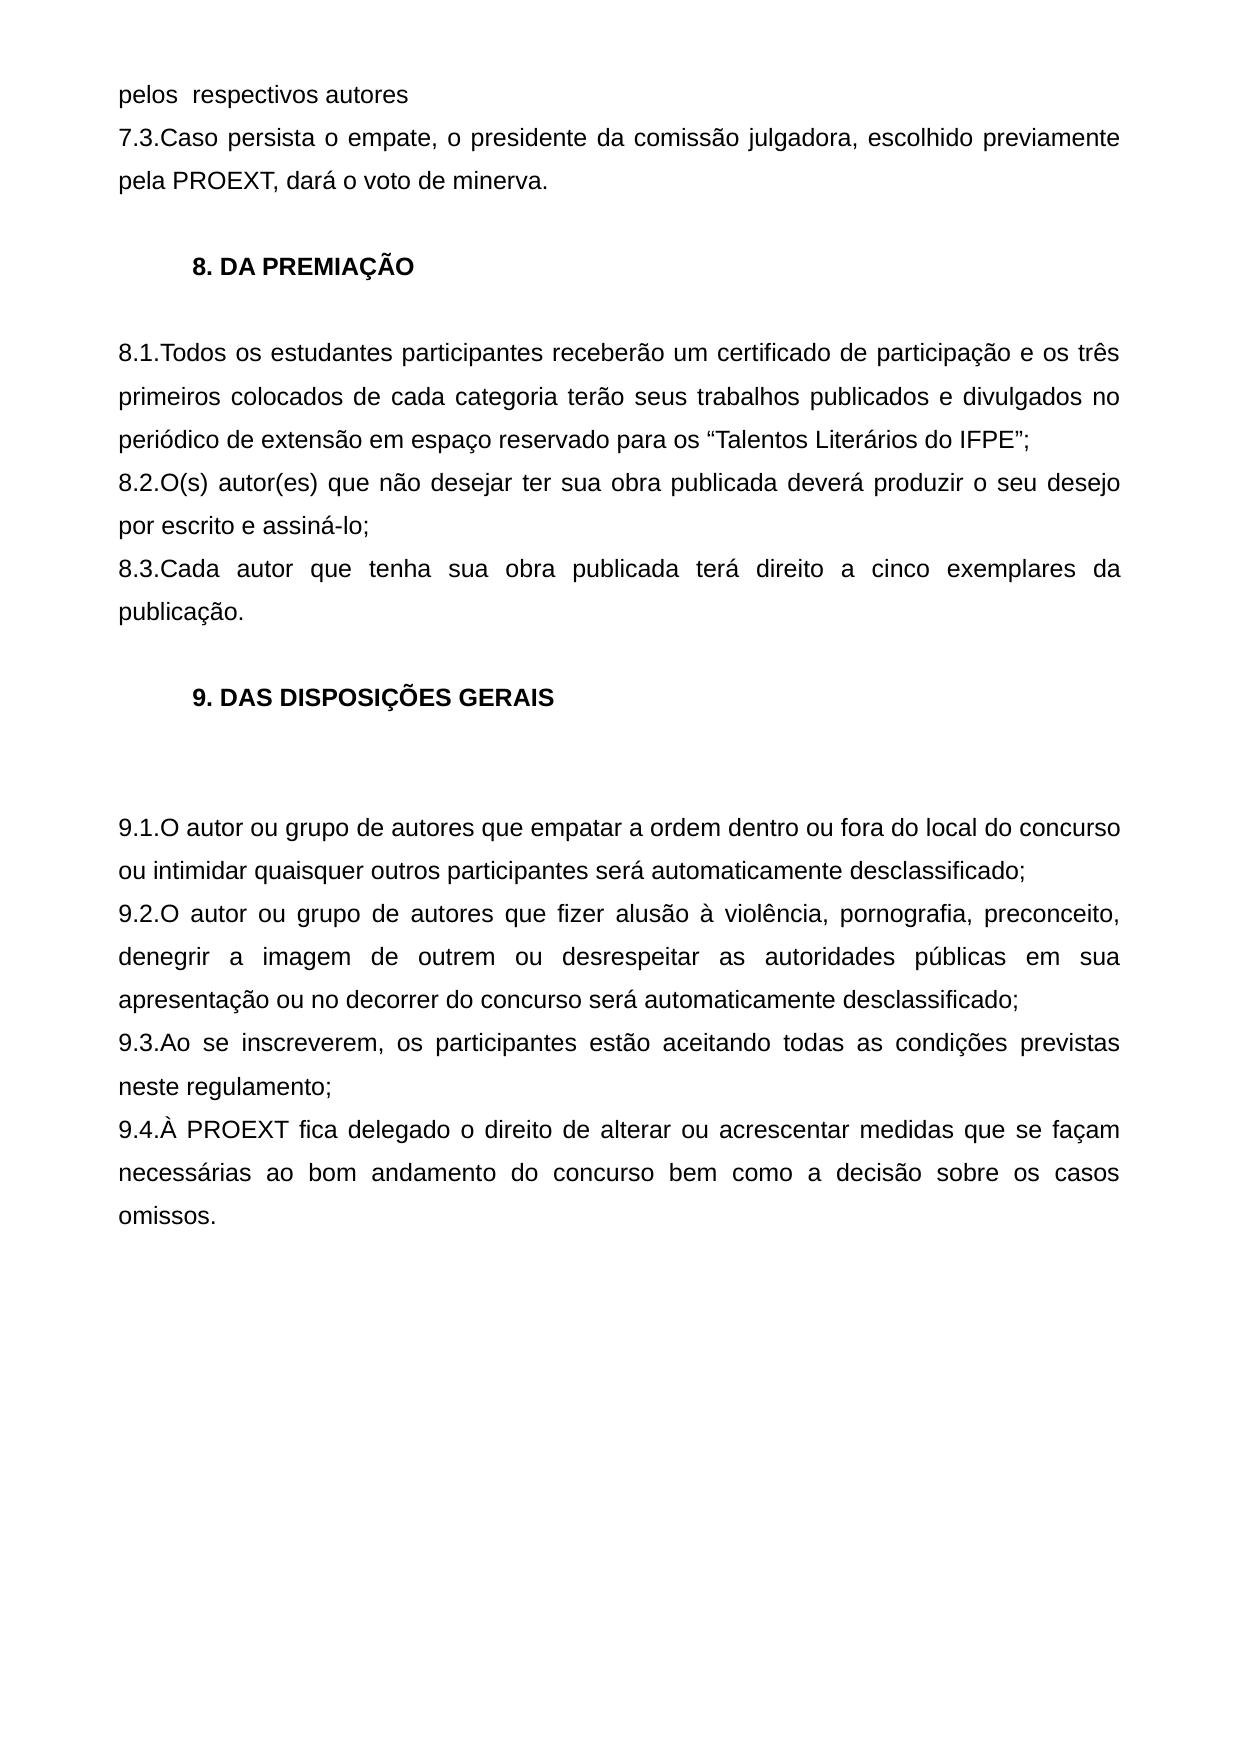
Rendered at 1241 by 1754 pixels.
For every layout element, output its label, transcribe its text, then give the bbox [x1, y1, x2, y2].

text 9. DAS DISPOSIÇÕES GERAIS [118, 683, 1122, 712]
list À PROEXT fica delegado o direito de alterar ou acrescentar medidas que se façam necessárias ao bom andamento do concurso bem como a decisão sobre os casos omissos. [118, 1115, 1122, 1230]
list O(s) autor(es) que não desejar ter sua obra publicada deverá produzir o seu desejo por escrito e assiná-lo; [118, 468, 1122, 540]
text 8. DA PREMIAÇÃO [118, 252, 1122, 281]
list Ao se inscreverem, os participantes estão aceitando todas as condições previstas neste regulamento; [118, 1028, 1122, 1100]
list O autor ou grupo de autores que empatar a ordem dentro ou fora do local do concurso ou intimidar quaisquer outros participantes será automaticamente desclassificado; [118, 813, 1122, 885]
list O autor ou grupo de autores que fizer alusão à violência, pornografia, preconceito, denegrir a imagem de outrem ou desrespeitar as autoridades públicas em sua apresentação ou no decorrer do concurso será automaticamente desclassificado; [118, 899, 1122, 1014]
list Todos os estudantes participantes receberão um certificado de participação e os três primeiros colocados de cada categoria terão seus trabalhos publicados e divulgados no periódico de extensão em espaço reservado para os “Talentos Literários do IFPE”; [118, 338, 1122, 453]
list Caso persista o empate, o presidente da comissão julgadora, escolhido previamente pela PROEXT, dará o voto de minerva. [118, 123, 1122, 195]
text pelos respectivos autores [118, 80, 1122, 108]
list Cada autor que tenha sua obra publicada terá direito a cinco exemplares da publicação. [118, 554, 1122, 626]
